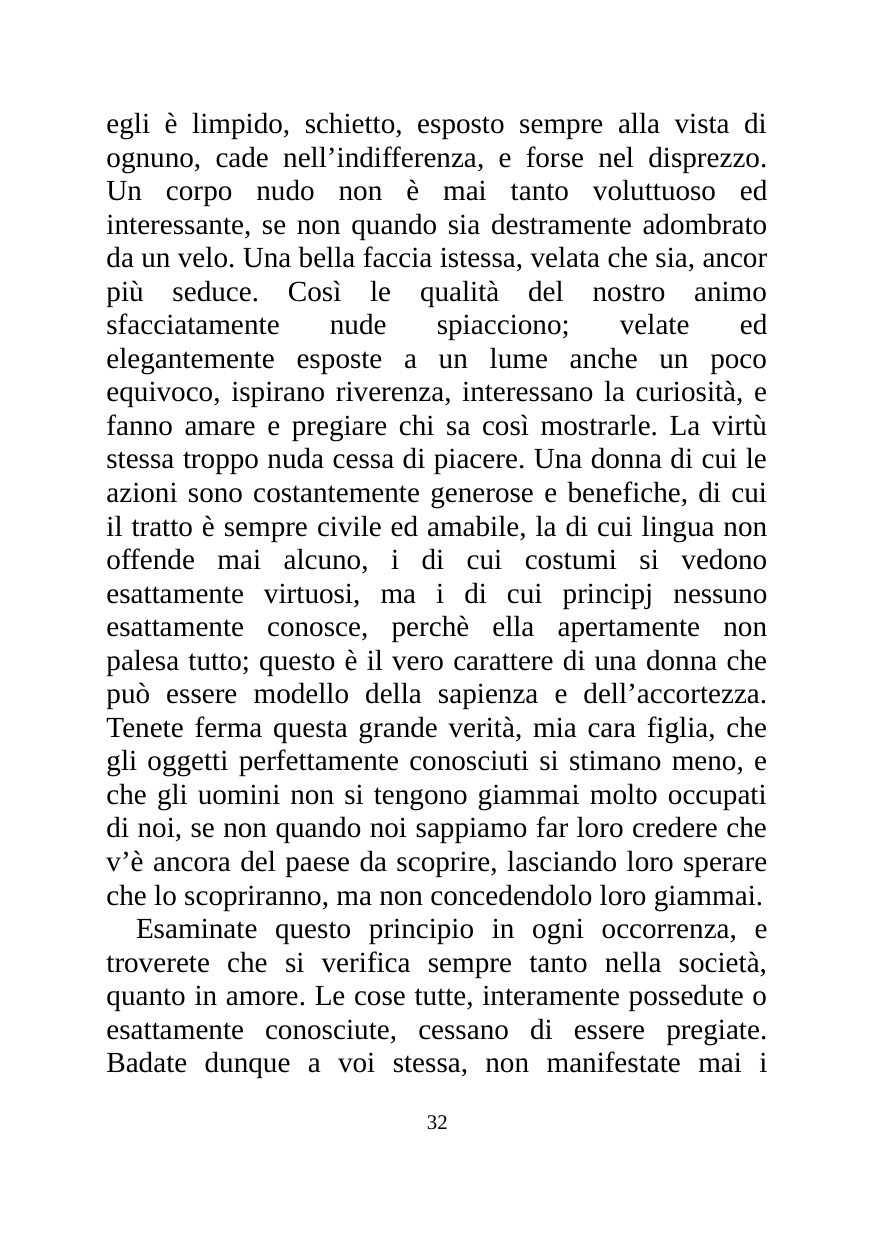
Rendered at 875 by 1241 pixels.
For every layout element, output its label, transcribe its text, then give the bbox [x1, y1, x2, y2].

text egli è limpido, schietto, esposto sempre alla vista di ognuno, cade nell’indifferenza, e forse nel disprezzo. Un corpo nudo non è mai tanto voluttuoso ed interessante, se non quando sia destramente adombrato da un velo. Una bella faccia istessa, velata che sia, ancor più seduce. Così le qualità del nostro animo sfacciatamente nude spiacciono; velate ed elegantemente esposte a un lume anche un poco equivoco, ispirano riverenza, interessano la curiosità, e fanno amare e pregiare chi sa così mostrarle. La virtù stessa troppo nuda cessa di piacere. Una donna di cui le azioni sono costantemente generose e benefiche, di cui il tratto è sempre civile ed amabile, la di cui lingua non offende mai alcuno, i di cui costumi si vedono esattamente virtuosi, ma i di cui principj nessuno esattamente conosce, perchè ella apertamente non palesa tutto; questo è il vero carattere di una donna che può essere modello della sapienza e dell’accortezza. Tenete ferma questa grande verità, mia cara figlia, che gli oggetti perfettamente conosciuti si stimano meno, e che gli uomini non si tengono giammai molto occupati di noi, se non quando noi sappiamo far loro credere che v’è ancora del paese da scoprire, lasciando loro sperare che lo scopriranno, ma non concedendolo loro giammai. [106, 106, 768, 911]
text Esaminate questo principio in ogni occorrenza, e troverete che si verifica sempre tanto nella società, quanto in amore. Le cose tutte, interamente possedute o esattamente conosciute, cessano di essere pregiate. Badate dunque a voi stessa, non manifestate mai i [106, 911, 768, 1079]
